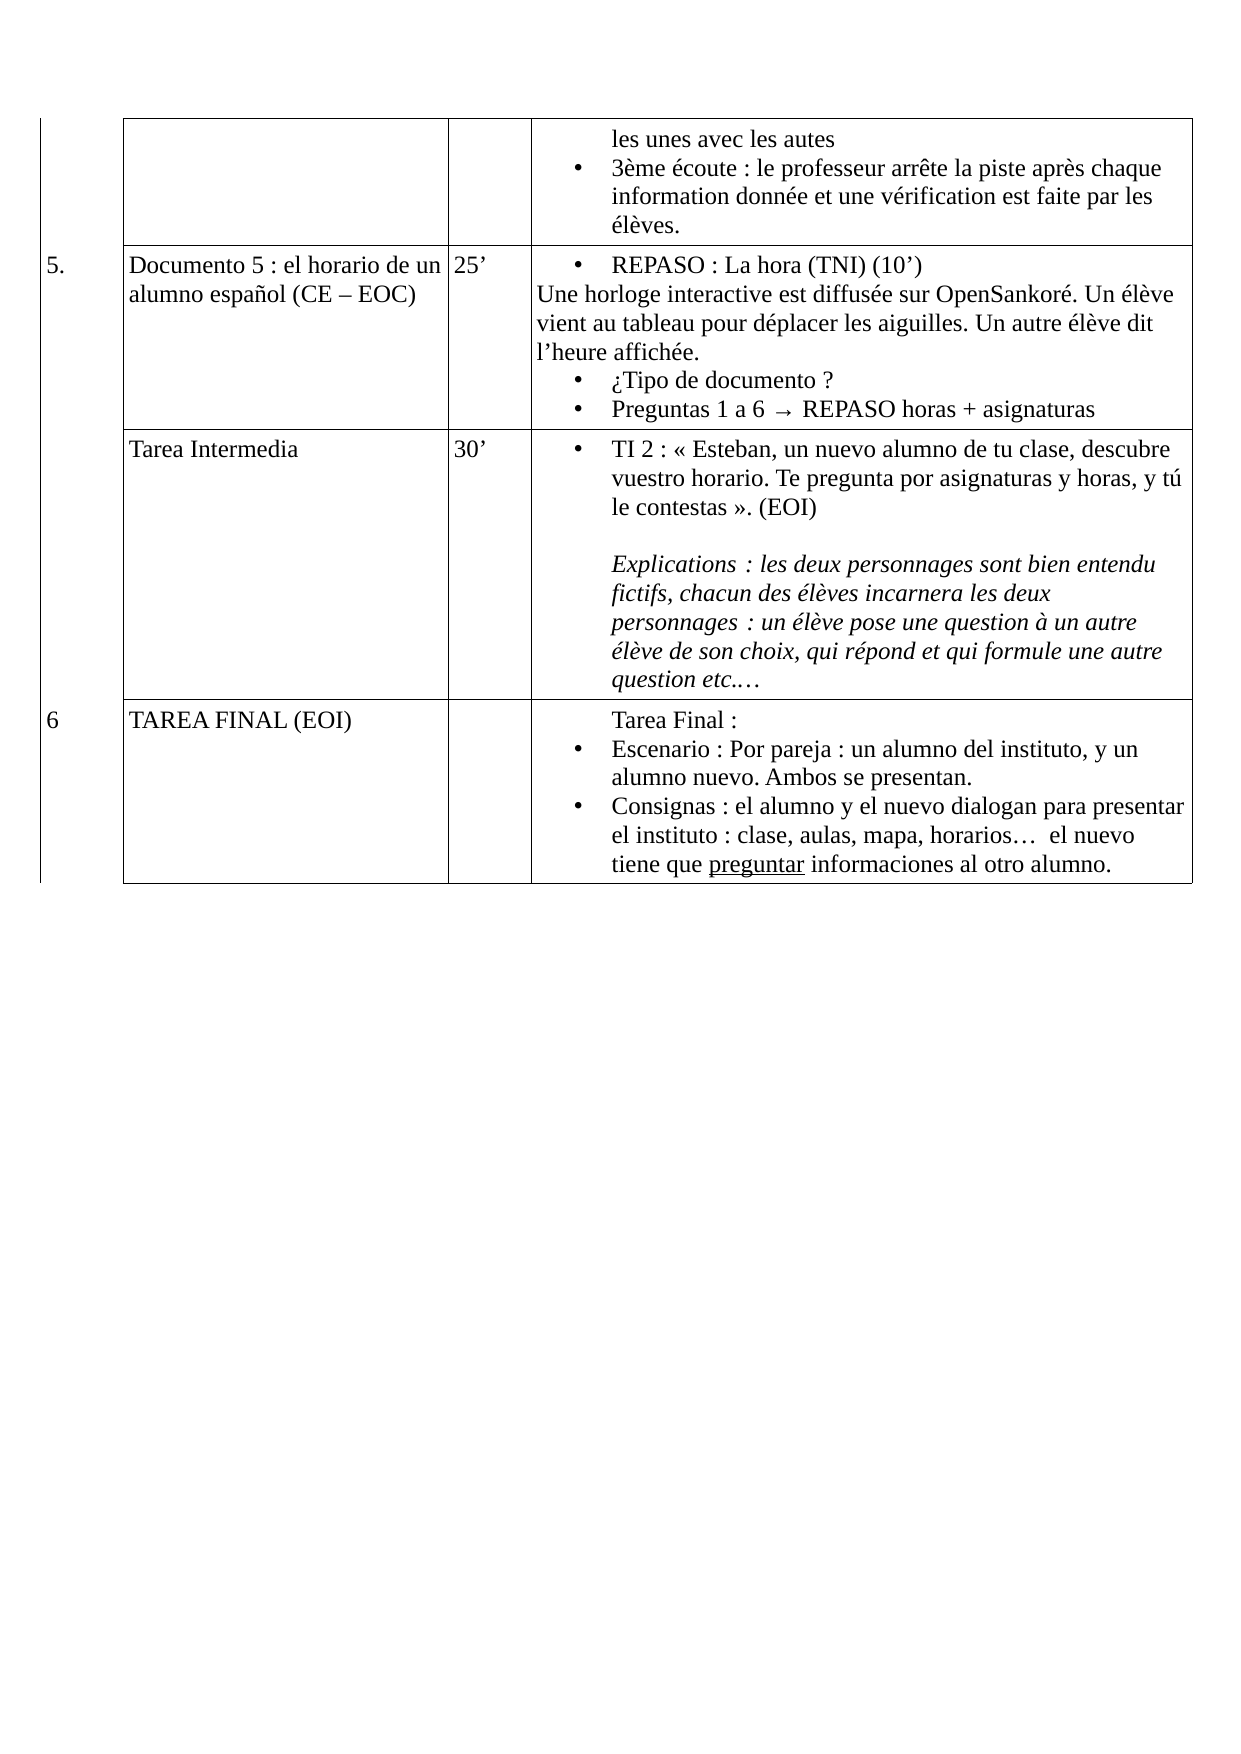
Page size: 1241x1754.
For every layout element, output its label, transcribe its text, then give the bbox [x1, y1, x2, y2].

table_cell TAREA FINAL (EOI) [124, 700, 448, 883]
table_cell 30’ [449, 430, 531, 699]
table_cell [449, 700, 531, 883]
table_cell Tarea Intermedia [124, 430, 448, 699]
table_cell Documento 5 : el horario de un alumno español (CE – EOC) [124, 246, 448, 429]
table_cell TI 2 : « Esteban, un nuevo alumno de tu clase, descubre vuestro horario. Te pregunta por asignaturas y horas, y tú le contestas ». (EOI) Explications : les deux personnages sont bien entendu fictifs, chacun des élèves incarnera les deux personnages : un élève pose une question à un autre élève de son choix, qui répond et qui formule une autre question etc.… [532, 430, 1192, 699]
table_cell [41, 118, 123, 245]
table_cell [124, 119, 448, 245]
table_cell Tarea Final : Escenario : Por pareja : un alumno del instituto, y un alumno nuevo. Ambos se presentan. Consignas : el alumno y el nuevo dialogan para presentar el instituto : clase, aulas, mapa, horarios… el nuevo tiene que preguntar informaciones al otro alumno. [532, 700, 1192, 883]
table_cell 5. [41, 245, 123, 699]
table_cell 6 [41, 699, 123, 883]
table_cell REPASO : La hora (TNI) (10’) Une horloge interactive est diffusée sur OpenSankoré. Un élève vient au tableau pour déplacer les aiguilles. Un autre élève dit l’heure affichée. ¿Tipo de documento ? Preguntas 1 a 6 → REPASO horas + asignaturas [532, 246, 1192, 429]
table_cell [449, 119, 531, 245]
table_cell 25’ [449, 246, 531, 429]
table_cell Mise en pratique de la leçon : écoute d’une piste audio à partir d’un exercice d’appariement. 1ère et 2ème écoute : les élèves relient les informations les unes avec les autes 3ème écoute : le professeur arrête la piste après chaque information donnée et une vérification est faite par les élèves. [532, 119, 1192, 245]
